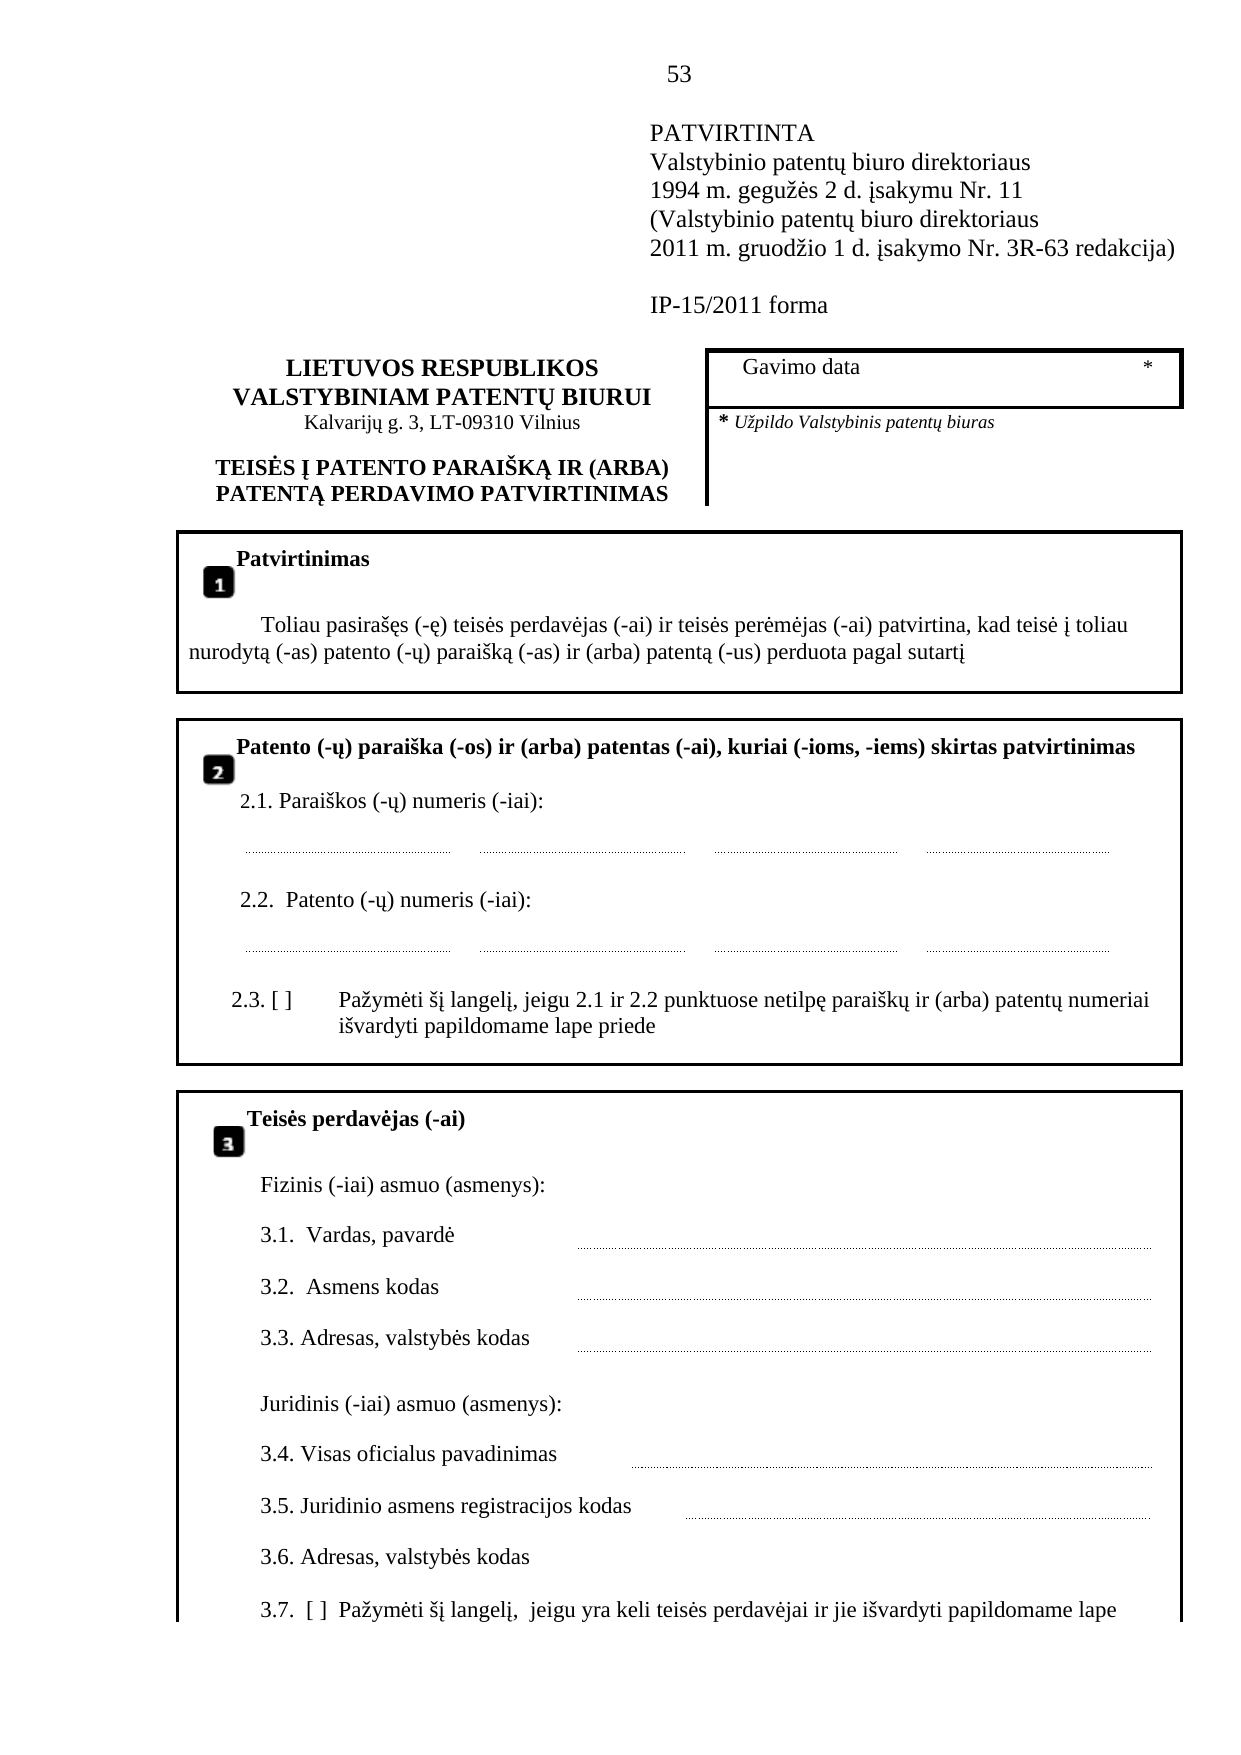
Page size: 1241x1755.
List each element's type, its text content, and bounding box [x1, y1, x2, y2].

table_header Patento (-ų) paraiška (-os) ir (arba) patentas (-ai), kuriai (-ioms, -iems) skirtas patvirtinimas 2.1. Paraiškos (-ų) numeris (-iai): [179, 721, 1180, 813]
table_cell [179, 1299, 249, 1351]
table_cell [179, 913, 246, 951]
table_cell * Užpildo Valstybinis patentų biuras [709, 409, 1181, 433]
table_cell [685, 951, 715, 986]
table_cell [452, 852, 480, 886]
table_cell [632, 1518, 1151, 1569]
text IP-15/2011 forma [177, 291, 1181, 319]
table_cell [179, 1416, 249, 1467]
table_cell 2.3. [ ][] [220, 986, 327, 1038]
table_cell [578, 1299, 1151, 1351]
table_cell [246, 951, 452, 986]
table_cell [179, 1467, 249, 1518]
table_cell [685, 852, 715, 886]
table_cell [1151, 1197, 1180, 1248]
text Valstybinio patentų biuro direktoriaus [649, 147, 1181, 176]
table_cell [179, 852, 246, 886]
table_cell [1151, 1299, 1180, 1351]
table_cell [715, 951, 898, 986]
table_cell [927, 852, 1111, 886]
table_cell Fizinis (-iai) asmuo (asmenys): [249, 1159, 578, 1197]
table_header [179, 1093, 202, 1159]
table_cell [179, 814, 246, 852]
text (Valstybinio patentų biuro direktoriaus [649, 204, 1181, 233]
table_cell [179, 951, 246, 986]
table_cell 3.5. Juridinio asmens registracijos kodas [249, 1467, 686, 1518]
table_cell [452, 814, 480, 852]
table_header Teisės perdavėjas (-ai) [203, 1093, 1180, 1159]
table_cell [179, 1197, 249, 1248]
table_cell [898, 913, 927, 951]
table_cell [1151, 1518, 1180, 1569]
table_cell [715, 852, 898, 886]
table_header Gavimo data * [731, 353, 1179, 379]
text 2011 m. gruodžio 1 d. įsakymo Nr. 3R-63 redakcija) [649, 233, 1181, 262]
table_cell [578, 1248, 1151, 1299]
table_cell [246, 814, 452, 852]
table_cell 3.4. Visas oficialus pavadinimas [249, 1416, 632, 1467]
table_cell [632, 1416, 1151, 1467]
table_cell 3.3. Adresas, valstybės kodas [249, 1299, 578, 1351]
table_cell [452, 951, 480, 986]
table_cell [179, 1570, 1180, 1596]
table_header Patvirtinimas [179, 534, 1180, 599]
table_cell [179, 986, 220, 1038]
text 1994 m. gegužės 2 d. įsakymu Nr. 11 [649, 176, 1181, 204]
table_cell [1151, 1248, 1180, 1299]
table_cell [1111, 913, 1180, 951]
table_cell [246, 852, 452, 886]
table_cell Juridinis (-iai) asmuo (asmenys): [249, 1351, 632, 1416]
text PATVIRTINTA [649, 118, 1181, 147]
table_cell [179, 1159, 249, 1197]
table_cell [709, 433, 731, 506]
table_cell [685, 814, 715, 852]
table_cell [578, 1197, 1151, 1248]
table_cell [452, 913, 480, 951]
table_cell [480, 951, 685, 986]
table_cell 3.1. Vardas, pavardė [249, 1197, 578, 1248]
table_cell [1151, 1416, 1180, 1467]
table_cell [898, 814, 927, 852]
table_cell [179, 1596, 249, 1622]
table_cell [927, 814, 1111, 852]
table_cell [927, 951, 1111, 986]
table_cell [731, 433, 1181, 506]
table_cell [1111, 852, 1180, 886]
table_cell [1151, 1467, 1180, 1518]
table_cell 3.6. Adresas, valstybės kodas [249, 1518, 632, 1569]
table_cell [246, 913, 452, 951]
table_cell [1111, 951, 1180, 986]
table_header [709, 353, 731, 379]
table_cell [578, 1159, 1180, 1197]
table_cell 3.7. [ ][] Pažymėti šį langelį, jeigu yra keli teisės perdavėjai ir jie išvardyti papildomame lape priede, nurodant 3.1–3.3 arba 3.4–3.6 punktų duomenis [249, 1596, 1180, 1622]
table_cell [686, 1467, 1151, 1518]
table_cell [1111, 814, 1180, 852]
table_cell [480, 814, 685, 852]
table_cell [480, 913, 685, 951]
table_cell [715, 814, 898, 852]
table_cell [715, 913, 898, 951]
table_cell 3.2. Asmens kodas [249, 1248, 578, 1299]
table_cell Toliau pasirašęs (-ę) teisės perdavėjas (-ai) ir teisės perėmėjas (-ai) patvirtina, kad teisė į toliau nurodytą (-as) patento (-ų) paraišką (-as) ir (arba) patentą (-us) perduota pagal sutartį [179, 600, 1180, 691]
table_cell [685, 913, 715, 951]
table_cell [480, 852, 685, 886]
table_cell [179, 1518, 249, 1569]
table_header LIETUVOS RESPUBLIKOS VALSTYBINIAM PATENTŲ BIURUI Kalvarijų g. 3, LT-09310 Vilnius TEISĖS Į PATENTO PARAIŠKĄ IR (ARBA) PATENTĄ PERDAVIMO PATVIRTINIMAS [177, 348, 705, 506]
table_cell Pažymėti šį langelį, jeigu 2.1 ir 2.2 punktuose netilpę paraiškų ir (arba) patentų numeriai išvardyti papildomame lape priede [327, 986, 1180, 1038]
table_cell [709, 379, 731, 406]
table_cell [179, 1351, 249, 1416]
table_cell [927, 913, 1111, 951]
table_cell [731, 379, 1179, 406]
table_cell [179, 1248, 249, 1299]
table_cell [898, 852, 927, 886]
table_cell [898, 951, 927, 986]
table_cell 2.2. Patento (-ų) numeris (-iai): [179, 886, 1180, 913]
table_cell [632, 1351, 1180, 1416]
table_cell [179, 1038, 1180, 1062]
